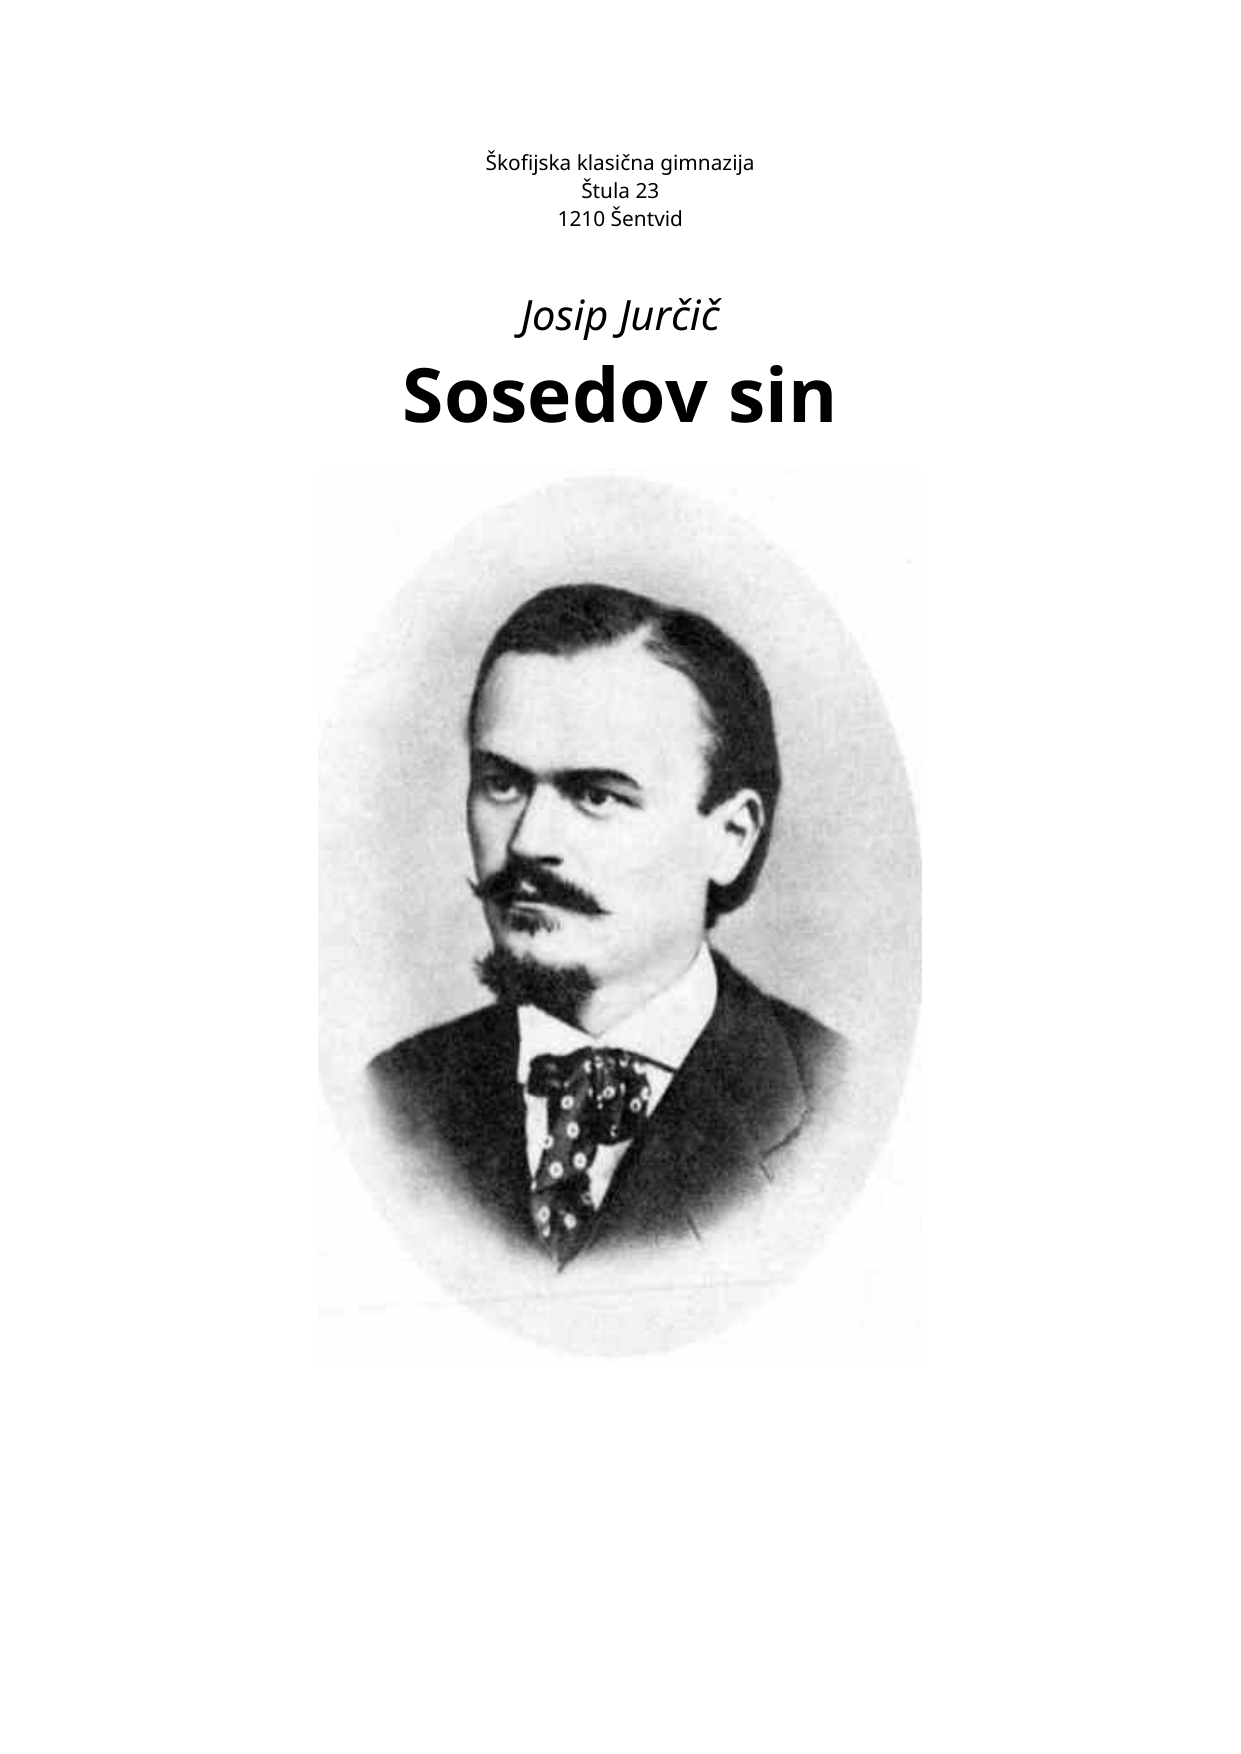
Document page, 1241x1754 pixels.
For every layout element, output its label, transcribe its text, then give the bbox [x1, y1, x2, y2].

text Sosedov sin [148, 342, 1093, 445]
text Josip Jurčič [148, 286, 1093, 342]
picture [318, 468, 922, 1369]
text Škofijska klasična gimnazija [148, 148, 1093, 176]
text 1210 Šentvid [148, 204, 1093, 233]
text Štula 23 [148, 176, 1093, 204]
